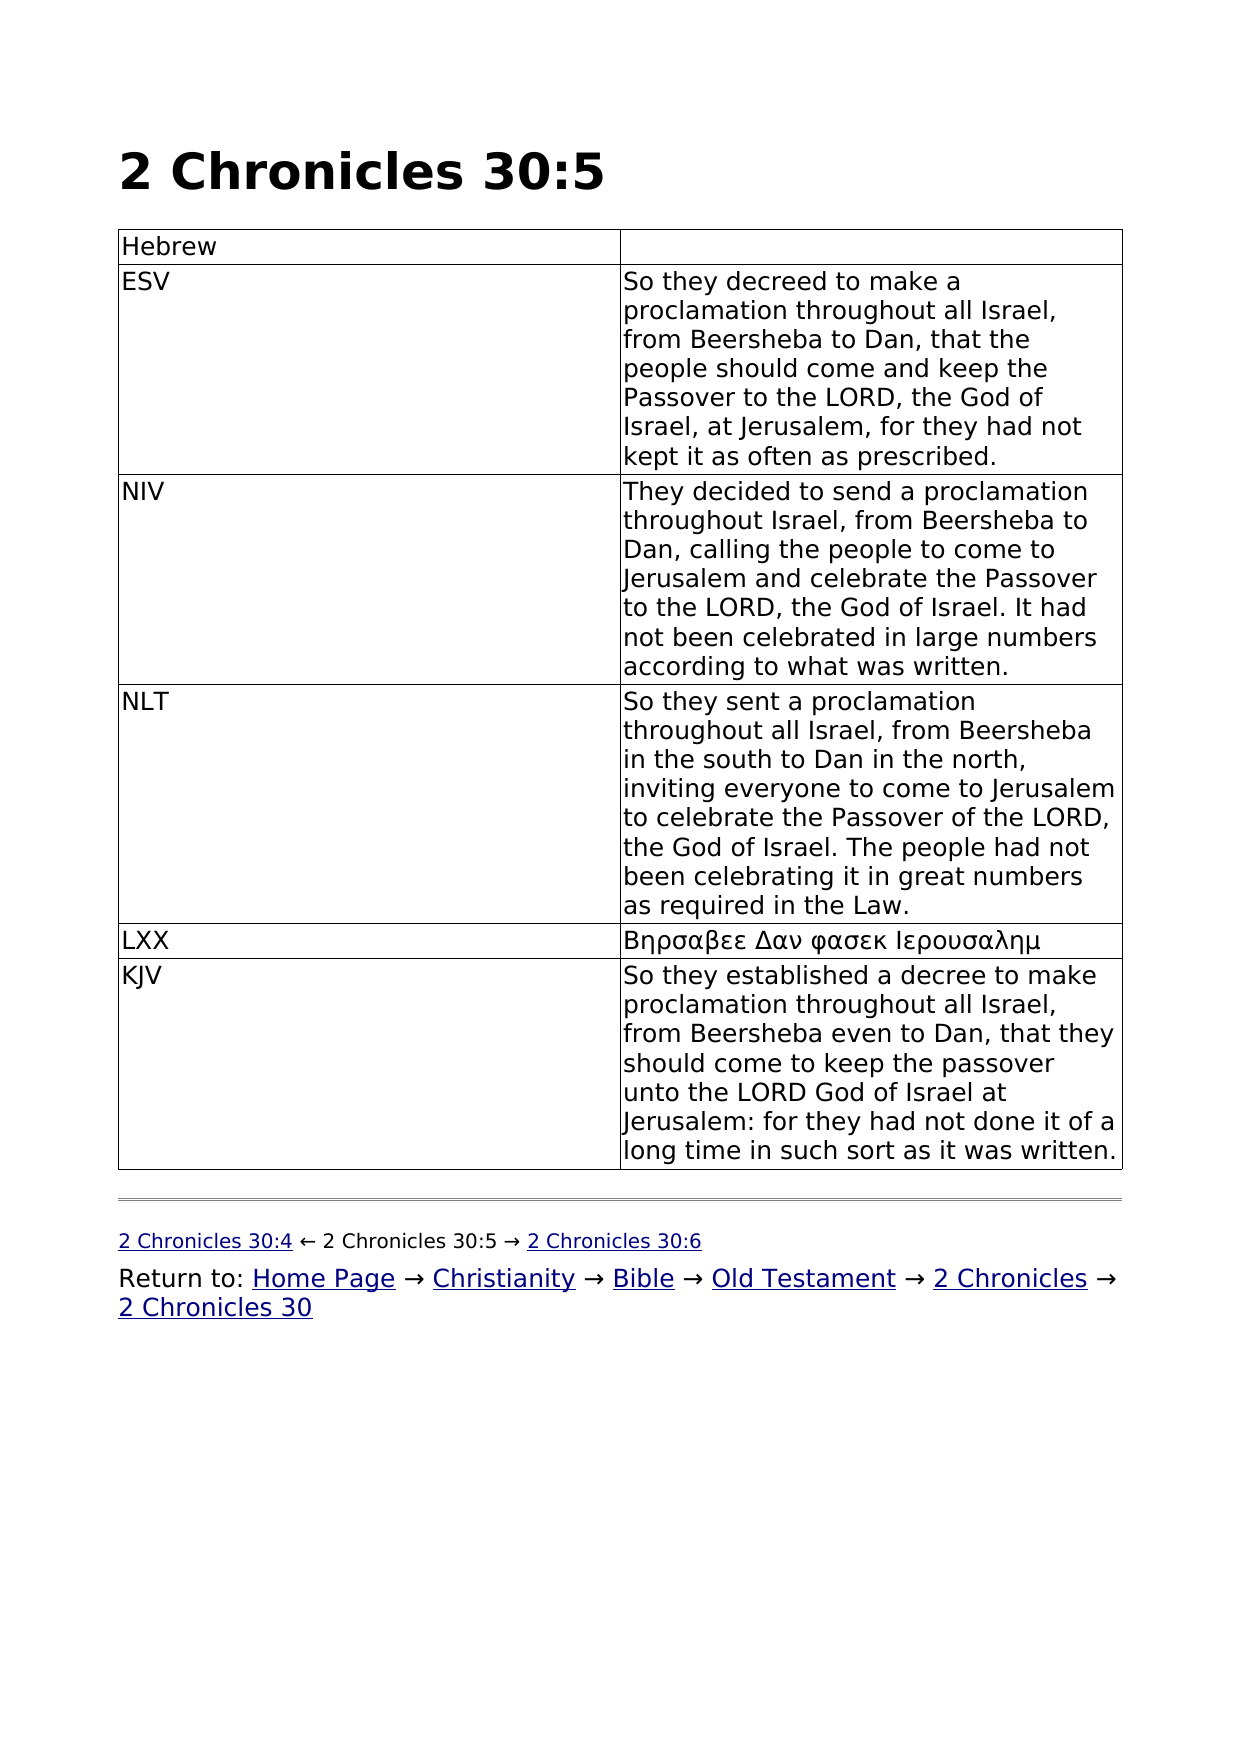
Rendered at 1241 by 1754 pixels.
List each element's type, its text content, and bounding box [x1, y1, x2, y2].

table_header [621, 230, 1122, 264]
subtitle 2 Chronicles 30:5 [118, 143, 1122, 201]
table_cell NLT [119, 685, 620, 923]
text 2 Chronicles 30:4 ← 2 Chronicles 30:5 → 2 Chronicles 30:6 [118, 1230, 1122, 1264]
table_cell They decided to send a proclamation throughout Israel, from Beersheba to Dan, calling the people to come to Jerusalem and celebrate the Passover to the LORD, the God of Israel. It had not been celebrated in large numbers according to what was written. [621, 475, 1122, 684]
table_header Hebrew [119, 230, 620, 264]
table_cell Βηρσαβεε Δαν φασεκ Ιερουσαλημ [621, 924, 1122, 958]
text Return to: Home Page → Christianity → Bible → Old Testament → 2 Chronicles → 2 Chronicles 30 [118, 1264, 1122, 1322]
table_cell LXX [119, 924, 620, 958]
table_cell NIV [119, 475, 620, 684]
table_cell So they established a decree to make proclamation throughout all Israel, from Beersheba even to Dan, that they should come to keep the passover unto the LORD God of Israel at Jerusalem: for they had not done it of a long time in such sort as it was written. [621, 959, 1122, 1168]
table_cell KJV [119, 959, 620, 1168]
table_cell ESV [119, 265, 620, 474]
table_cell So they sent a proclamation throughout all Israel, from Beersheba in the south to Dan in the north, inviting everyone to come to Jerusalem to celebrate the Passover of the LORD, the God of Israel. The people had not been celebrating it in great numbers as required in the Law. [621, 685, 1122, 923]
table_cell So they decreed to make a proclamation throughout all Israel, from Beersheba to Dan, that the people should come and keep the Passover to the LORD, the God of Israel, at Jerusalem, for they had not kept it as often as prescribed. [621, 265, 1122, 474]
